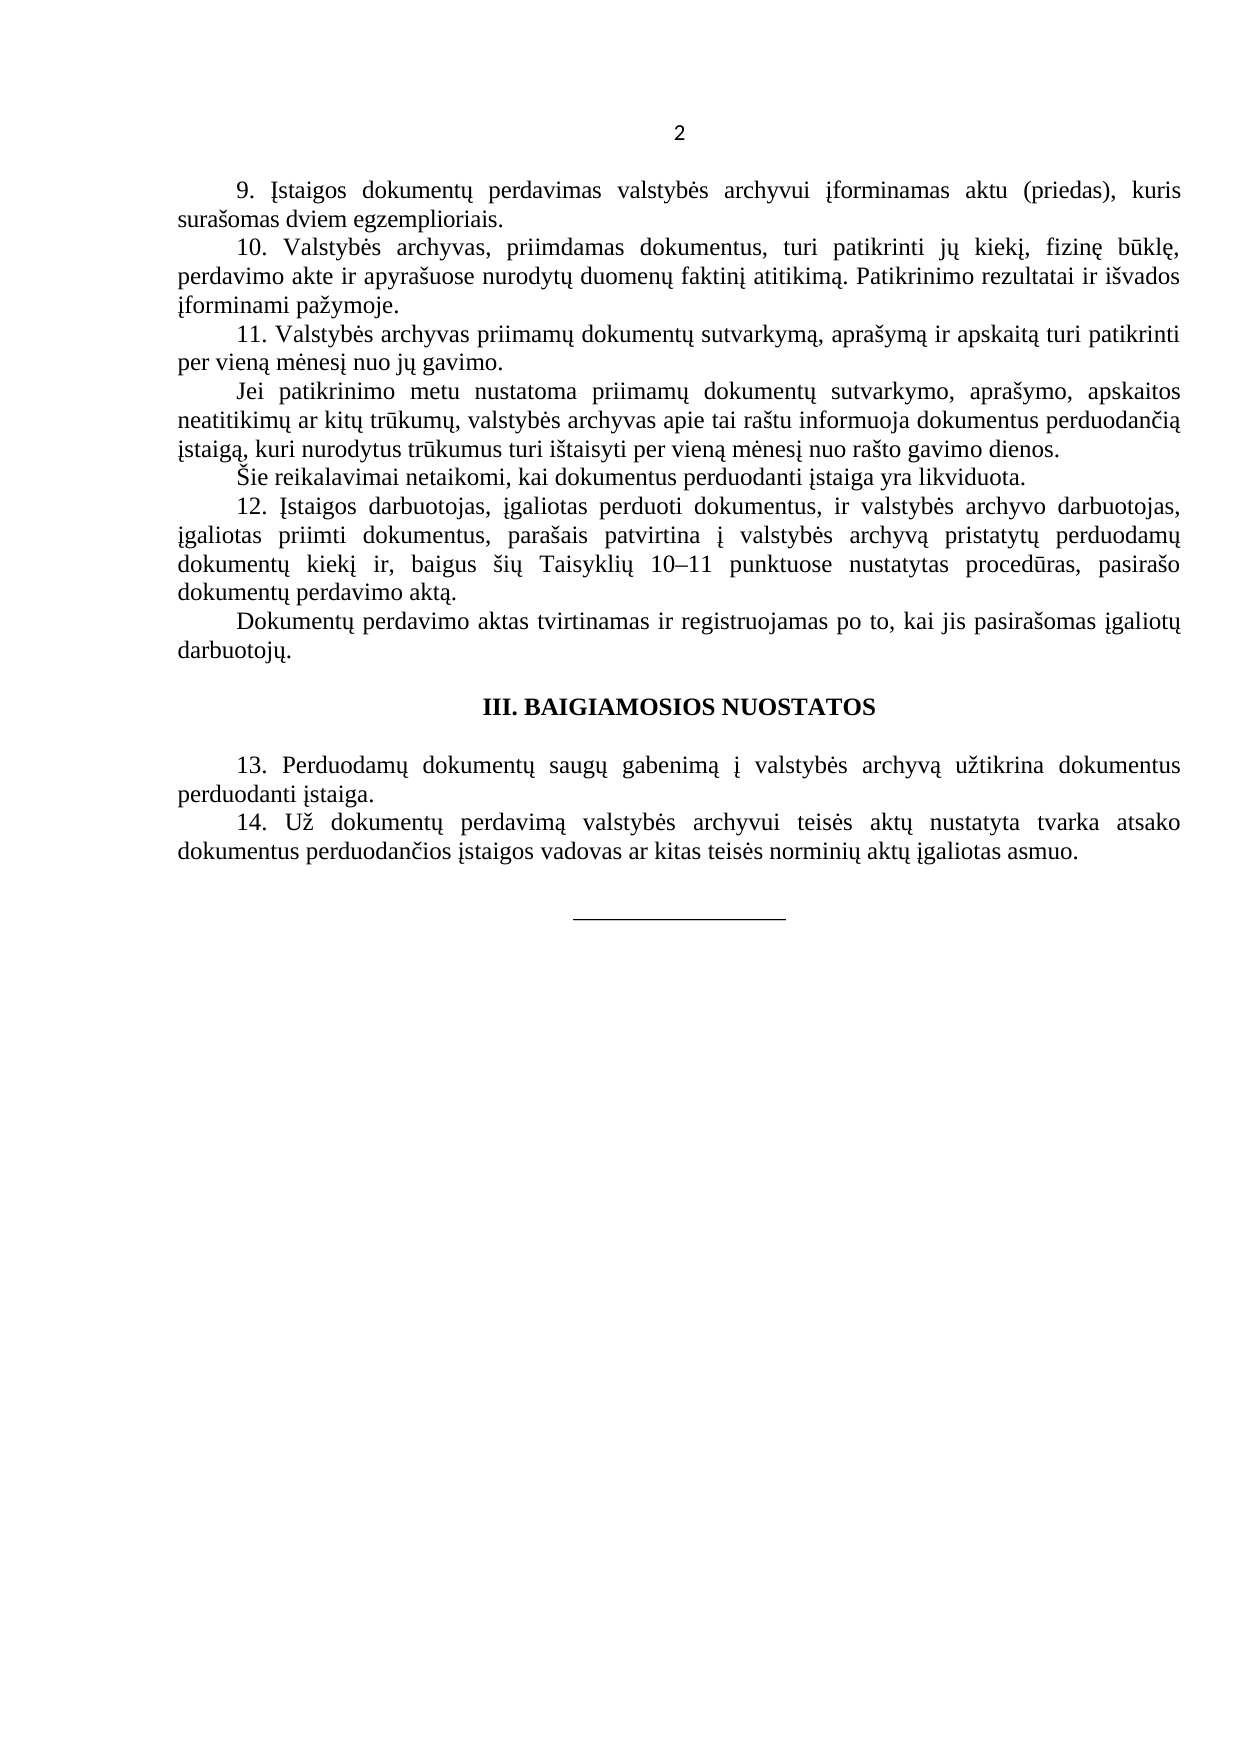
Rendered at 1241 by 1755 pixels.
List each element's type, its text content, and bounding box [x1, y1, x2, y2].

text 11. Valstybės archyvas priimamų dokumentų sutvarkymą, aprašymą ir apskaitą turi patikrinti per vieną mėnesį nuo jų gavimo. [177, 319, 1181, 376]
text 14. Už dokumentų perdavimą valstybės archyvui teisės aktų nustatyta tvarka atsako dokumentus perduodančios įstaigos vadovas ar kitas teisės norminių aktų įgaliotas asmuo. [177, 807, 1181, 865]
text Šie reikalavimai netaikomi, kai dokumentus perduodanti įstaiga yra likviduota. [177, 462, 1181, 491]
text 12. Įstaigos darbuotojas, įgaliotas perduoti dokumentus, ir valstybės archyvo darbuotojas, įgaliotas priimti dokumentus, parašais patvirtina į valstybės archyvą pristatytų perduodamų dokumentų kiekį ir, baigus šių Taisyklių 10–11 punktuose nustatytas procedūras, pasirašo dokumentų perdavimo aktą. [177, 491, 1181, 606]
text _________________ [177, 894, 1181, 922]
text 13. Perduodamų dokumentų saugų gabenimą į valstybės archyvą užtikrina dokumentus perduodanti įstaiga. [177, 750, 1181, 807]
text 10. Valstybės archyvas, priimdamas dokumentus, turi patikrinti jų kiekį, fizinę būklę, perdavimo akte ir apyrašuose nurodytų duomenų faktinį atitikimą. Patikrinimo rezultatai ir išvados įforminami pažymoje. [177, 232, 1181, 319]
text 9. Įstaigos dokumentų perdavimas valstybės archyvui įforminamas aktu (priedas), kuris surašomas dviem egzemplioriais. [177, 175, 1181, 232]
text III. BAIGIAMOSIOS NUOSTATOS [177, 692, 1181, 721]
text Jei patikrinimo metu nustatoma priimamų dokumentų sutvarkymo, aprašymo, apskaitos neatitikimų ar kitų trūkumų, valstybės archyvas apie tai raštu informuoja dokumentus perduodančią įstaigą, kuri nurodytus trūkumus turi ištaisyti per vieną mėnesį nuo rašto gavimo dienos. [177, 376, 1181, 462]
text Dokumentų perdavimo aktas tvirtinamas ir registruojamas po to, kai jis pasirašomas įgaliotų darbuotojų. [177, 606, 1181, 664]
